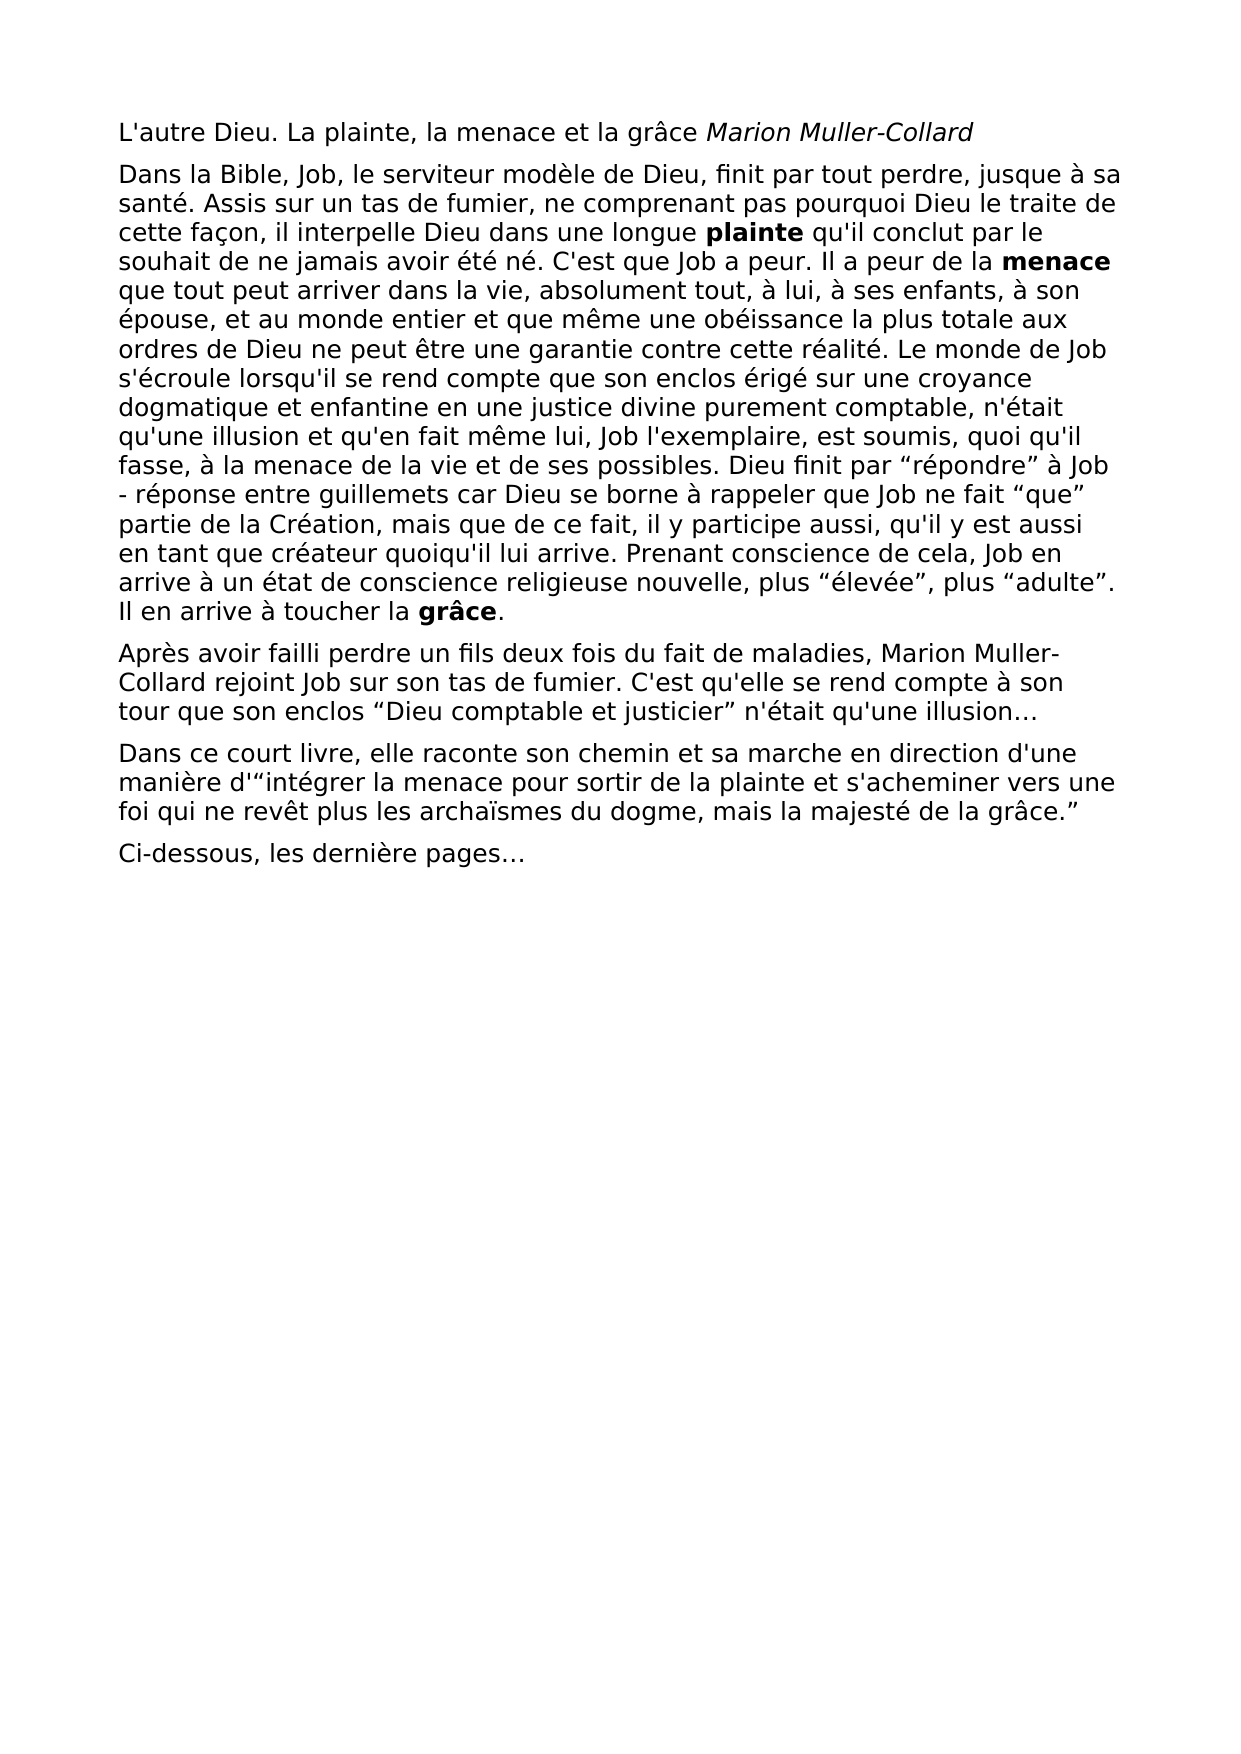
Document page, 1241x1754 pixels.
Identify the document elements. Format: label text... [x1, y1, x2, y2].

text Après avoir failli perdre un fils deux fois du fait de maladies, Marion Muller-Collard rejoint Job sur son tas de fumier. C'est qu'elle se rend compte à son tour que son enclos “Dieu comptable et justicier” n'était qu'une illusion… [118, 639, 1122, 726]
text Ci-dessous, les dernière pages… [118, 839, 1122, 868]
text Dans ce court livre, elle raconte son chemin et sa marche en direction d'une manière d'“intégrer la menace pour sortir de la plainte et s'acheminer vers une foi qui ne revêt plus les archaïsmes du dogme, mais la majesté de la grâce.” [118, 739, 1122, 826]
text L'autre Dieu. La plainte, la menace et la grâce Marion Muller-Collard [118, 118, 1122, 147]
text Dans la Bible, Job, le serviteur modèle de Dieu, finit par tout perdre, jusque à sa santé. Assis sur un tas de fumier, ne comprenant pas pourquoi Dieu le traite de cette façon, il interpelle Dieu dans une longue plainte qu'il conclut par le souhait de ne jamais avoir été né. C'est que Job a peur. Il a peur de la menace que tout peut arriver dans la vie, absolument tout, à lui, à ses enfants, à son épouse, et au monde entier et que même une obéissance la plus totale aux ordres de Dieu ne peut être une garantie contre cette réalité. Le monde de Job s'écroule lorsqu'il se rend compte que son enclos érigé sur une croyance dogmatique et enfantine en une justice divine purement comptable, n'était qu'une illusion et qu'en fait même lui, Job l'exemplaire, est soumis, quoi qu'il fasse, à la menace de la vie et de ses possibles. Dieu finit par “répondre” à Job - réponse entre guillemets car Dieu se borne à rappeler que Job ne fait “que” partie de la Création, mais que de ce fait, il y participe aussi, qu'il y est aussi en tant que créateur quoiqu'il lui arrive. Prenant conscience de cela, Job en arrive à un état de conscience religieuse nouvelle, plus “élevée”, plus “adulte”. Il en arrive à toucher la grâce. [118, 160, 1122, 626]
